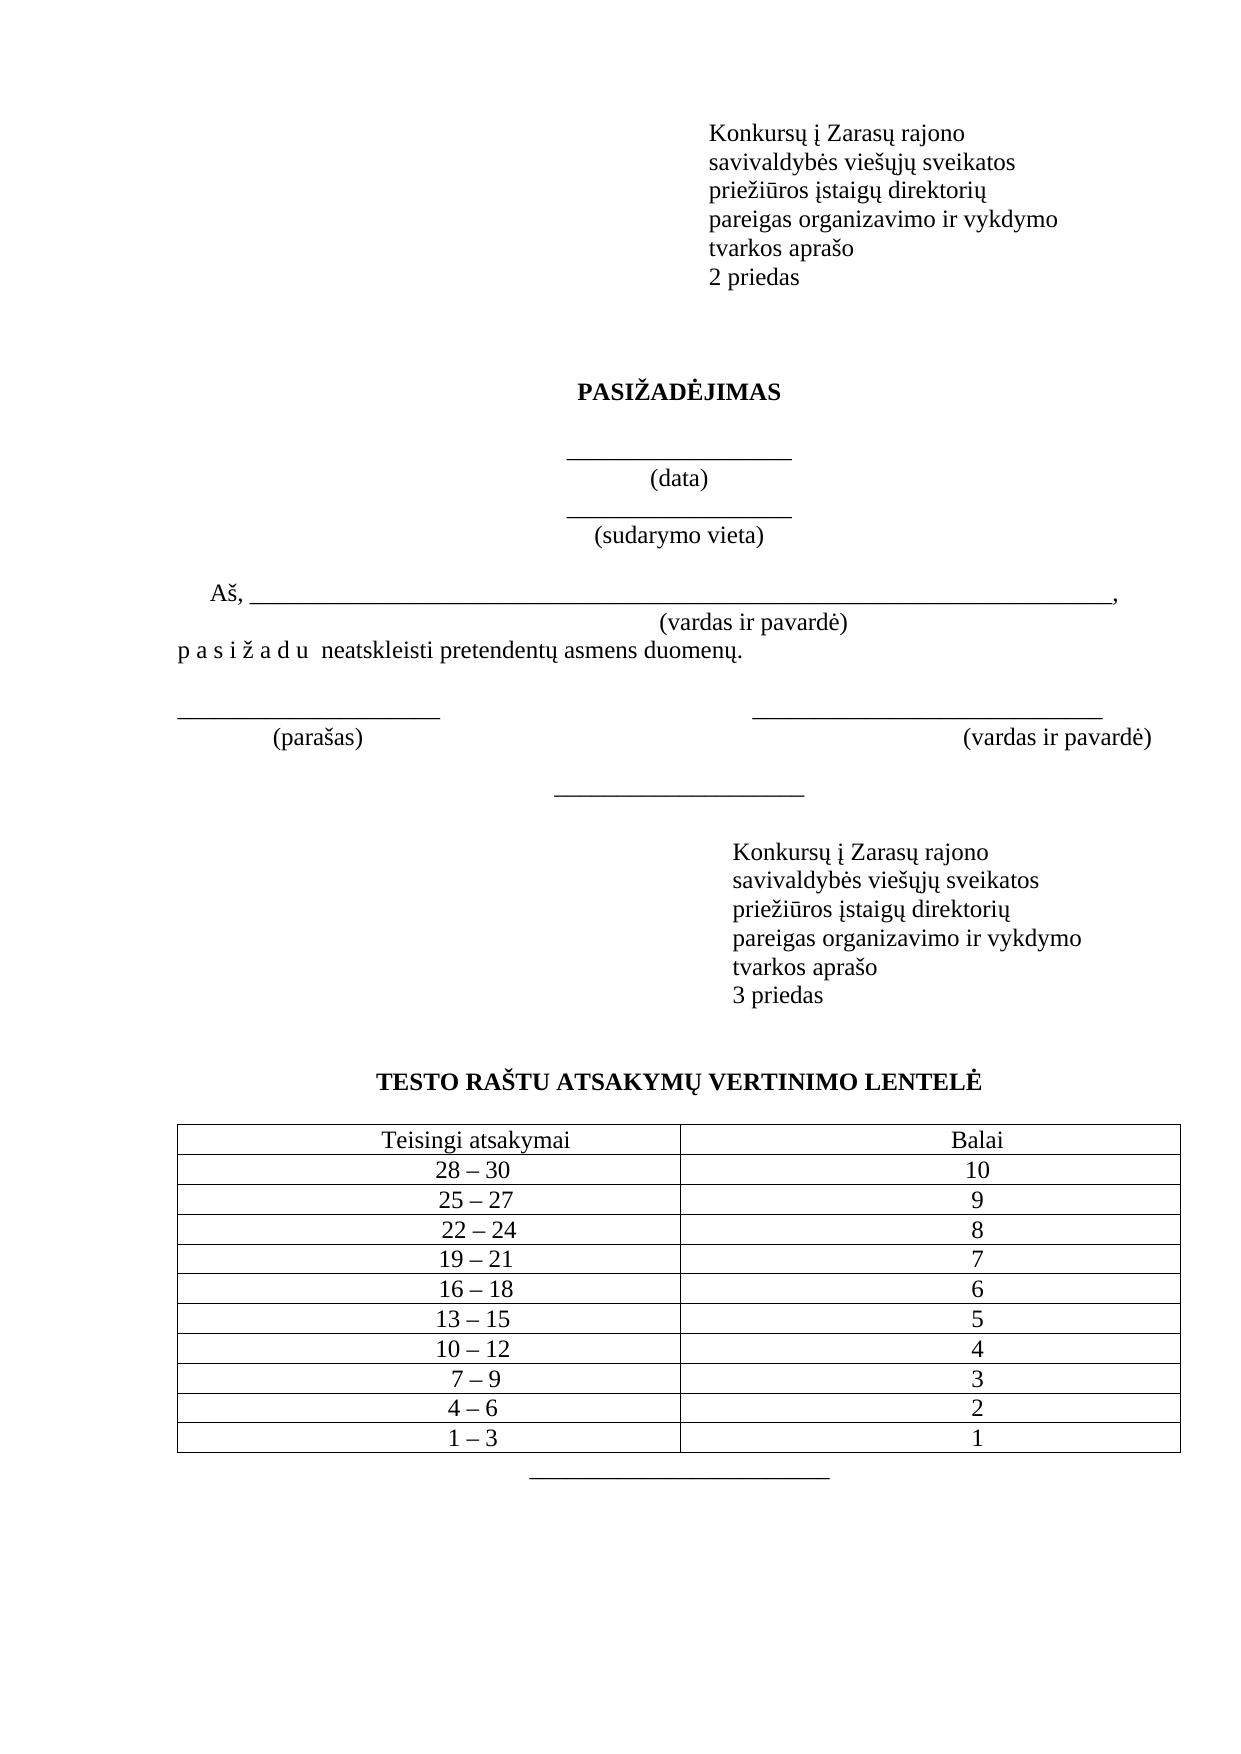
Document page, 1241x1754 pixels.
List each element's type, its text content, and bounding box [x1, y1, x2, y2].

table_cell 28 – 30 [178, 1155, 680, 1184]
table_cell 10 [681, 1155, 1180, 1184]
text tvarkos aprašo [177, 233, 1181, 262]
text Konkursų į Zarasų rajono [177, 837, 1181, 866]
table_cell 1 – 3 [178, 1423, 680, 1452]
text priežiūros įstaigų direktorių [177, 176, 1181, 204]
table_cell 7 – 9 [178, 1364, 680, 1392]
text 2 priedas [177, 262, 1181, 291]
table_cell 1 [681, 1423, 1180, 1452]
text –––––––––––––––––––– [177, 779, 1181, 808]
text __________________ [177, 434, 1181, 463]
table_cell 13 – 15 [178, 1304, 680, 1333]
table_cell 8 [681, 1215, 1180, 1243]
text (data) [177, 463, 1181, 492]
table_cell 16 – 18 [178, 1274, 680, 1303]
text ________________________ [177, 1453, 1181, 1482]
table_cell 25 – 27 [178, 1185, 680, 1214]
table_cell 4 [681, 1334, 1180, 1363]
table_header Teisingi atsakymai [178, 1125, 680, 1154]
table_cell 4 – 6 [178, 1394, 680, 1422]
text TESTO RAŠTU ATSAKYMŲ VERTINIMO LENTELĖ [177, 1067, 1181, 1096]
text tvarkos aprašo [177, 952, 1181, 981]
table_cell 5 [681, 1304, 1180, 1333]
text (vardas ir pavardė) [177, 607, 1181, 636]
text (parašas) (vardas ir pavardė) [177, 722, 1181, 751]
table_cell 3 [681, 1364, 1180, 1392]
text Aš, _____________________________________________________________________, [177, 578, 1181, 607]
text __________________ [177, 492, 1181, 521]
table_cell 10 – 12 [178, 1334, 680, 1363]
table_cell 9 [681, 1185, 1180, 1214]
table_header Balai [681, 1125, 1180, 1154]
text priežiūros įstaigų direktorių [177, 894, 1181, 923]
table_cell 19 – 21 [178, 1245, 680, 1273]
text (sudarymo vieta) [177, 521, 1181, 549]
text pareigas organizavimo ir vykdymo [177, 923, 1181, 952]
table_cell 2 [681, 1394, 1180, 1422]
table_cell 6 [681, 1274, 1180, 1303]
text p a s i ž a d u neatskleisti pretendentų asmens duomenų. [177, 636, 1181, 664]
text _____________________ ____________________________ [177, 693, 1181, 722]
text PASIŽADĖJIMAS [177, 377, 1181, 406]
table_cell 22 – 24 [178, 1215, 680, 1243]
text 3 priedas [177, 981, 1181, 1009]
text pareigas organizavimo ir vykdymo [177, 204, 1181, 233]
text Konkursų į Zarasų rajono [177, 118, 1181, 147]
table_cell 7 [681, 1245, 1180, 1273]
text savivaldybės viešųjų sveikatos [177, 147, 1181, 176]
text savivaldybės viešųjų sveikatos [177, 866, 1181, 894]
